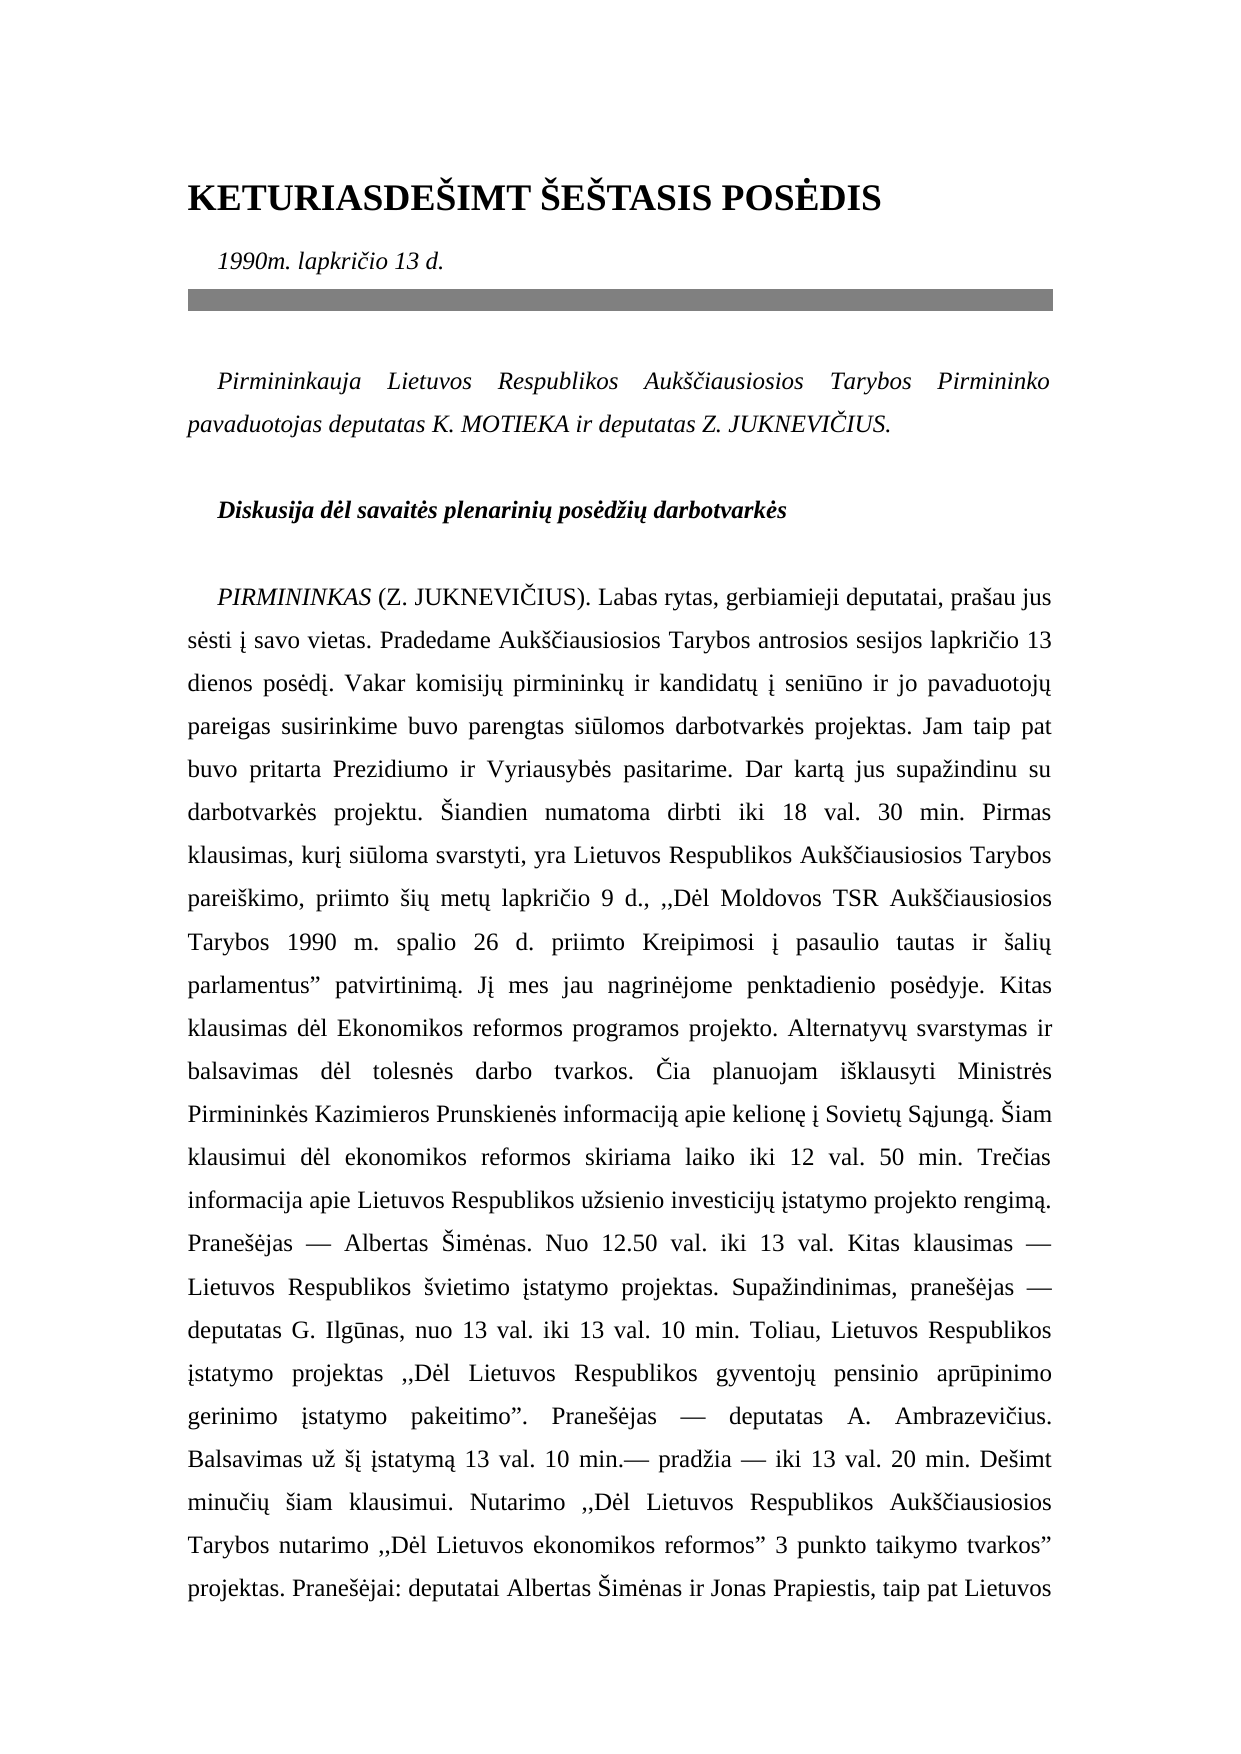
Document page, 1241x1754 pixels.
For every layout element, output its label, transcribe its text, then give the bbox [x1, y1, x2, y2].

text PIRMININKAS (Z. JUKNEVIČIUS). Labas rytas, gerbiamieji deputatai, prašau jus sėsti į savo vietas. Pradedame Aukščiausiosios Tarybos antrosios sesijos lapkričio 13 dienos posėdį. Vakar komisijų pirmininkų ir kandidatų į seniūno ir jo pavaduotojų pareigas susirinkime buvo parengtas siūlomos darbotvarkės projektas. Jam taip pat buvo pritarta Prezidiumo ir Vyriausybės pasitarime. Dar kartą jus supažindinu su darbotvarkės projektu. Šiandien numatoma dirbti iki 18 val. 30 min. Pirmas klausimas, kurį siūloma svarstyti, yra Lietuvos Respublikos Aukščiausiosios Tarybos pareiškimo, priimto šių metų lapkričio 9 d., ,,Dėl Moldovos TSR Aukščiausiosios Tarybos 1990 m. spalio 26 d. priimto Kreipimosi į pasaulio tautas ir šalių parlamentus” patvirtinimą. Jį mes jau nagrinėjome penktadienio posėdyje. Kitas klausimas dėl Ekonomikos reformos programos projekto. Alternatyvų svarstymas ir balsavimas dėl tolesnės darbo tvarkos. Čia planuojam išklausyti Ministrės Pirmininkės Kazimieros Prunskienės informaciją apie kelionę į Sovietų Sąjungą. Šiam klausimui dėl ekonomikos reformos skiriama laiko iki 12 val. 50 min. Trečias informacija apie Lietuvos Respublikos užsienio investicijų įstatymo projekto rengimą. Pranešėjas — Albertas Šimėnas. Nuo 12.50 val. iki 13 val. Kitas klausimas — Lietuvos Respublikos švietimo įstatymo projektas. Supažindinimas, pranešėjas — deputatas G. Ilgūnas, nuo 13 val. iki 13 val. 10 min. Toliau, Lietuvos Respublikos įstatymo projektas ,,Dėl Lietuvos Respublikos gyventojų pensinio aprūpinimo gerinimo įstatymo pakeitimo”. Pranešėjas — deputatas A. Ambrazevičius. Balsavimas už šį įstatymą 13 val. 10 min.— pradžia — iki 13 val. 20 min. Dešimt minučių šiam klausimui. Nutarimo ,,Dėl Lietuvos Respublikos Aukščiausiosios Tarybos nutarimo ,,Dėl Lietuvos ekonomikos reformos” 3 punkto taikymo tvarkos” projektas. Pranešėjai: deputatai Albertas Šimėnas ir Jonas Prapiestis, taip pat Lietuvos [187, 582, 1053, 1602]
text Pirmininkauja Lietuvos Respublikos Aukščiausiosios Tarybos Pirmininko pavaduotojas deputatas K. MOTIEKA ir deputatas Z. JUKNEVIČIUS. [187, 366, 1053, 438]
subtitle KETURIASDEŠIMT ŠEŠTASIS POSĖDIS [187, 175, 1053, 218]
text 1990m. lapkričio 13 d. [187, 246, 1053, 275]
subtitle Diskusija dėl savaitės plenarinių posėdžių darbotvarkės [187, 495, 1053, 524]
